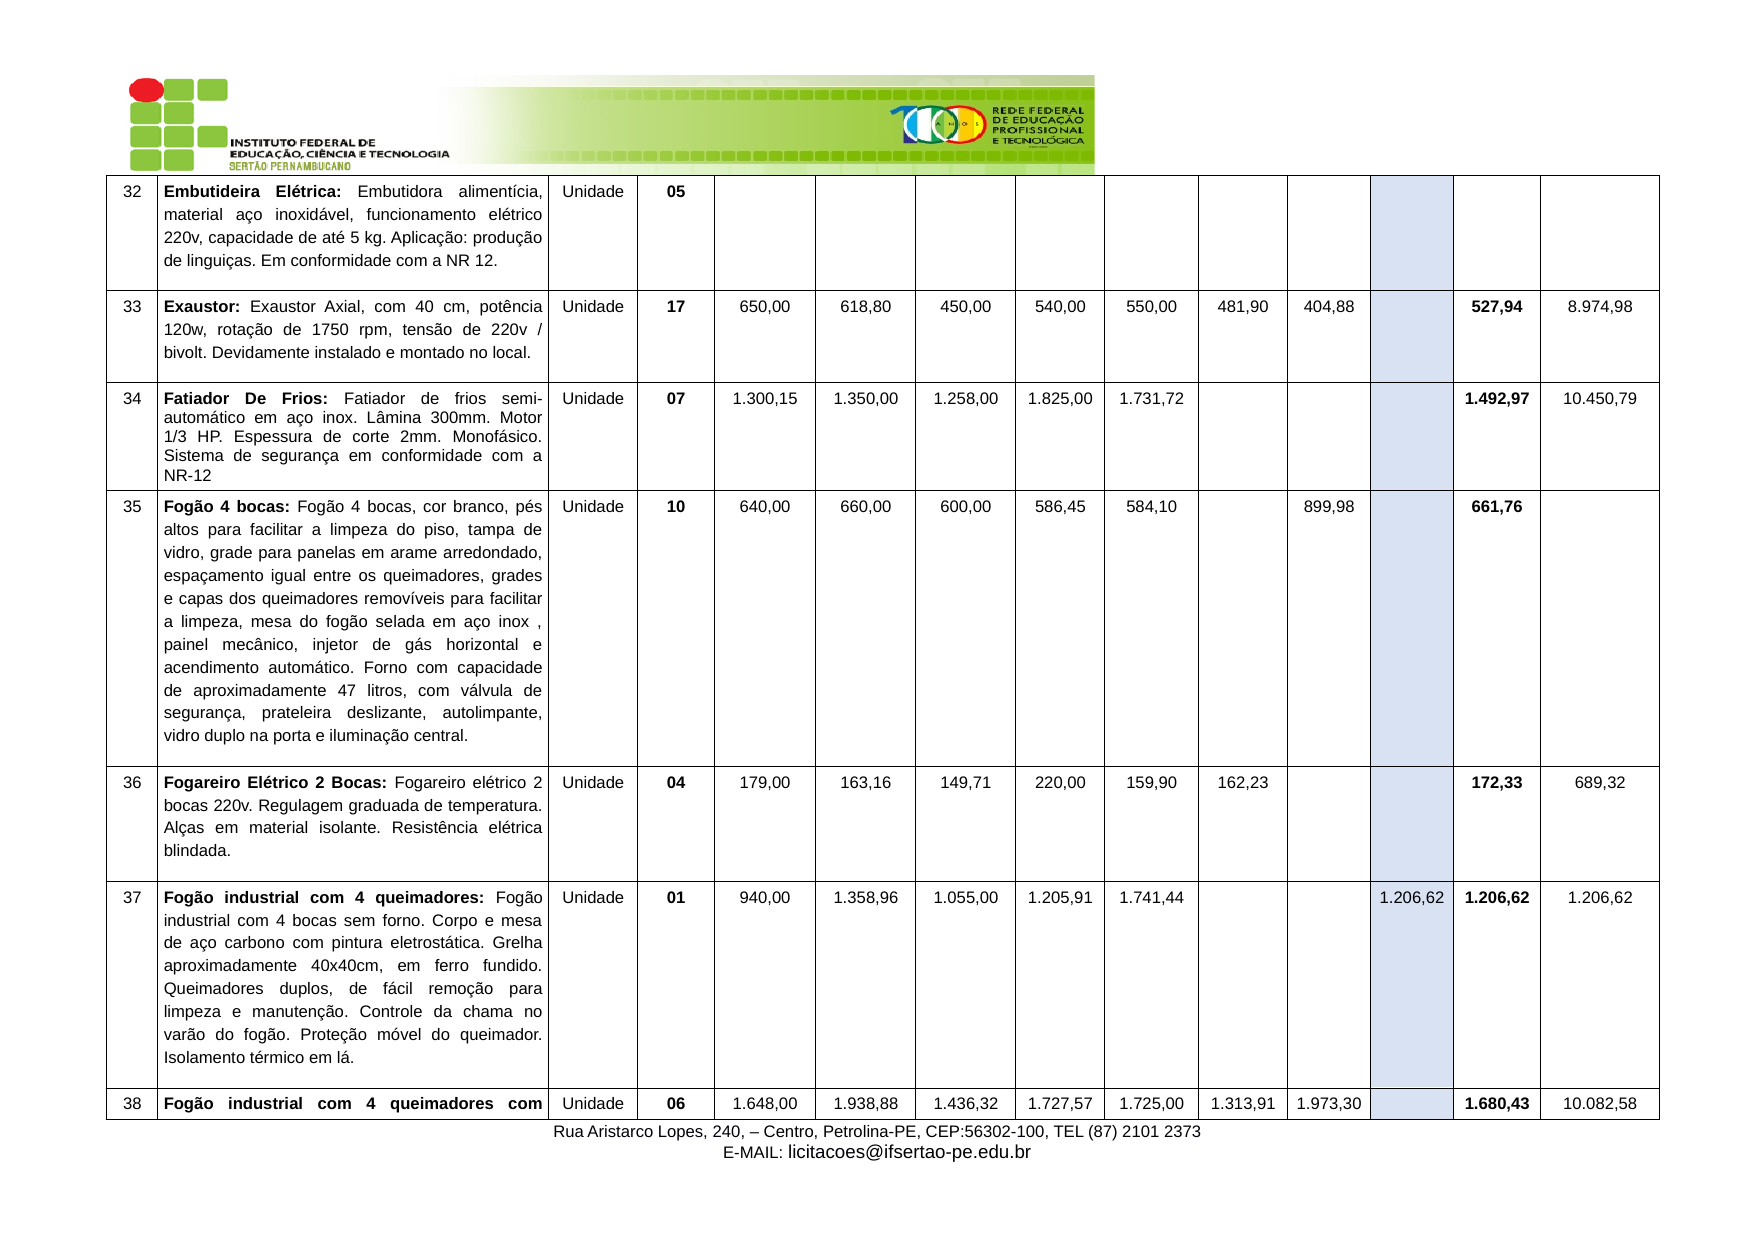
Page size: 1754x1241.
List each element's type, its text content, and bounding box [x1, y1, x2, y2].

table_cell Exaustor: Exaustor Axial, com 40 cm, potência 120w, rotação de 1750 rpm, tensão de 220v / bivolt. Devidamente instalado e montado no local. [158, 291, 548, 382]
table_cell 149,71 [916, 767, 1015, 881]
table_cell 01 [638, 882, 714, 1087]
table_cell [1288, 767, 1370, 881]
table_cell 650,00 [715, 291, 815, 382]
table_cell 07 [638, 383, 714, 490]
table_cell [1288, 176, 1370, 290]
table_cell 600,00 [916, 491, 1015, 766]
table_cell 35 [107, 491, 157, 766]
table_cell 481,90 [1199, 291, 1287, 382]
table_cell Fogão industrial com 4 queimadores: Fogão industrial com 4 bocas sem forno. Corpo e mesa de aço carbono com pintura eletrostática. Grelha aproximadamente 40x40cm, em ferro fundido. Queimadores duplos, de fácil remoção para limpeza e manutenção. Controle da chama no varão do fogão. Proteção móvel do queimador. Isolamento térmico em lá. [158, 882, 548, 1087]
table_cell [1541, 176, 1659, 290]
table_cell [1199, 176, 1287, 290]
table_cell 1.492,97 [1454, 383, 1540, 490]
table_cell 1.727,57 [1016, 1089, 1104, 1119]
table_cell Fogão industrial com 4 queimadores com [158, 1089, 548, 1119]
table_cell 404,88 [1288, 291, 1370, 382]
table_cell 661,76 [1454, 491, 1540, 766]
table_cell [1288, 882, 1370, 1087]
table_cell [1371, 383, 1453, 490]
table_cell 1.741,44 [1105, 882, 1198, 1087]
table_cell [1105, 176, 1198, 290]
table_cell Unidade [549, 882, 637, 1087]
picture [118, 75, 1095, 175]
table_cell [1199, 882, 1287, 1087]
table_cell 172,33 [1454, 767, 1540, 881]
table_cell 10.082,58 [1541, 1089, 1659, 1119]
table_cell 540,00 [1016, 291, 1104, 382]
table_cell 1.350,00 [816, 383, 915, 490]
table_cell Embutideira Elétrica: Embutidora alimentícia, material aço inoxidável, funcionamento elétrico 220v, capacidade de até 5 kg. Aplicação: produção de linguiças. Em conformidade com a NR 12. [158, 176, 548, 290]
table_cell [1288, 383, 1370, 490]
table_cell Unidade [549, 291, 637, 382]
table_cell Fogareiro Elétrico 2 Bocas: Fogareiro elétrico 2 bocas 220v. Regulagem graduada de temperatura. Alças em material isolante. Resistência elétrica blindada. [158, 767, 548, 881]
table_cell 1.680,43 [1454, 1089, 1540, 1119]
table_cell Unidade [549, 767, 637, 881]
table_cell 1.825,00 [1016, 383, 1104, 490]
table_cell 162,23 [1199, 767, 1287, 881]
table_cell 179,00 [715, 767, 815, 881]
table_cell 06 [638, 1089, 714, 1119]
table_cell 450,00 [916, 291, 1015, 382]
table_cell [715, 176, 815, 290]
table_cell [1371, 176, 1453, 290]
table_cell 17 [638, 291, 714, 382]
table_cell 1.731,72 [1105, 383, 1198, 490]
table_cell 1.206,62 [1371, 882, 1453, 1087]
table_cell 689,32 [1541, 767, 1659, 881]
table_cell 550,00 [1105, 291, 1198, 382]
table_cell Unidade [549, 383, 637, 490]
table_cell 1.206,62 [1541, 882, 1659, 1087]
table_cell 586,45 [1016, 491, 1104, 766]
table_cell 04 [638, 767, 714, 881]
table_cell 32 [107, 176, 157, 290]
table_cell 618,80 [816, 291, 915, 382]
table_cell Unidade [549, 176, 637, 290]
table_cell 584,10 [1105, 491, 1198, 766]
table_cell 527,94 [1454, 291, 1540, 382]
table_cell 940,00 [715, 882, 815, 1087]
table_cell 660,00 [816, 491, 915, 766]
table_cell 8.974,98 [1541, 291, 1659, 382]
table_cell [1454, 176, 1540, 290]
table_cell 1.055,00 [916, 882, 1015, 1087]
table_cell 1.205,91 [1016, 882, 1104, 1087]
table_cell 1.973,30 [1288, 1089, 1370, 1119]
table_cell 1.436,32 [916, 1089, 1015, 1119]
table_cell Fatiador De Frios: Fatiador de frios semi-automático em aço inox. Lâmina 300mm. Motor 1/3 HP. Espessura de corte 2mm. Monofásico. Sistema de segurança em conformidade com a NR-12 [158, 383, 548, 490]
table_cell 159,90 [1105, 767, 1198, 881]
table_cell Unidade [549, 1089, 637, 1119]
table_cell [1371, 1089, 1453, 1119]
table_cell [1371, 767, 1453, 881]
table_cell [1541, 491, 1659, 766]
table_cell [1199, 491, 1287, 766]
table_cell 38 [107, 1089, 157, 1119]
table_cell 220,00 [1016, 767, 1104, 881]
table_cell 37 [107, 882, 157, 1087]
table_cell Unidade [549, 491, 637, 766]
table_cell 10.450,79 [1541, 383, 1659, 490]
table_cell 1.313,91 [1199, 1089, 1287, 1119]
table_cell [916, 176, 1015, 290]
table_cell [1371, 491, 1453, 766]
table_cell 899,98 [1288, 491, 1370, 766]
table_cell 34 [107, 383, 157, 490]
table_cell 1.358,96 [816, 882, 915, 1087]
table_cell 640,00 [715, 491, 815, 766]
table_cell [816, 176, 915, 290]
table_cell 1.258,00 [916, 383, 1015, 490]
table_cell [1016, 176, 1104, 290]
table_cell [1199, 383, 1287, 490]
table_cell 1.938,88 [816, 1089, 915, 1119]
table_cell 1.300,15 [715, 383, 815, 490]
table_cell 36 [107, 767, 157, 881]
table_cell 05 [638, 176, 714, 290]
table_cell 163,16 [816, 767, 915, 881]
table_cell 33 [107, 291, 157, 382]
table_cell 1.725,00 [1105, 1089, 1198, 1119]
table_cell 1.206,62 [1454, 882, 1540, 1087]
table_cell [1371, 291, 1453, 382]
table_cell Fogão 4 bocas: Fogão 4 bocas, cor branco, pés altos para facilitar a limpeza do piso, tampa de vidro, grade para panelas em arame arredondado, espaçamento igual entre os queimadores, grades e capas dos queimadores removíveis para facilitar a limpeza, mesa do fogão selada em aço inox , painel mecânico, injetor de gás horizontal e acendimento automático. Forno com capacidade de aproximadamente 47 litros, com válvula de segurança, prateleira deslizante, autolimpante, vidro duplo na porta e iluminação central. [158, 491, 548, 766]
table_cell 1.648,00 [715, 1089, 815, 1119]
table_cell 10 [638, 491, 714, 766]
